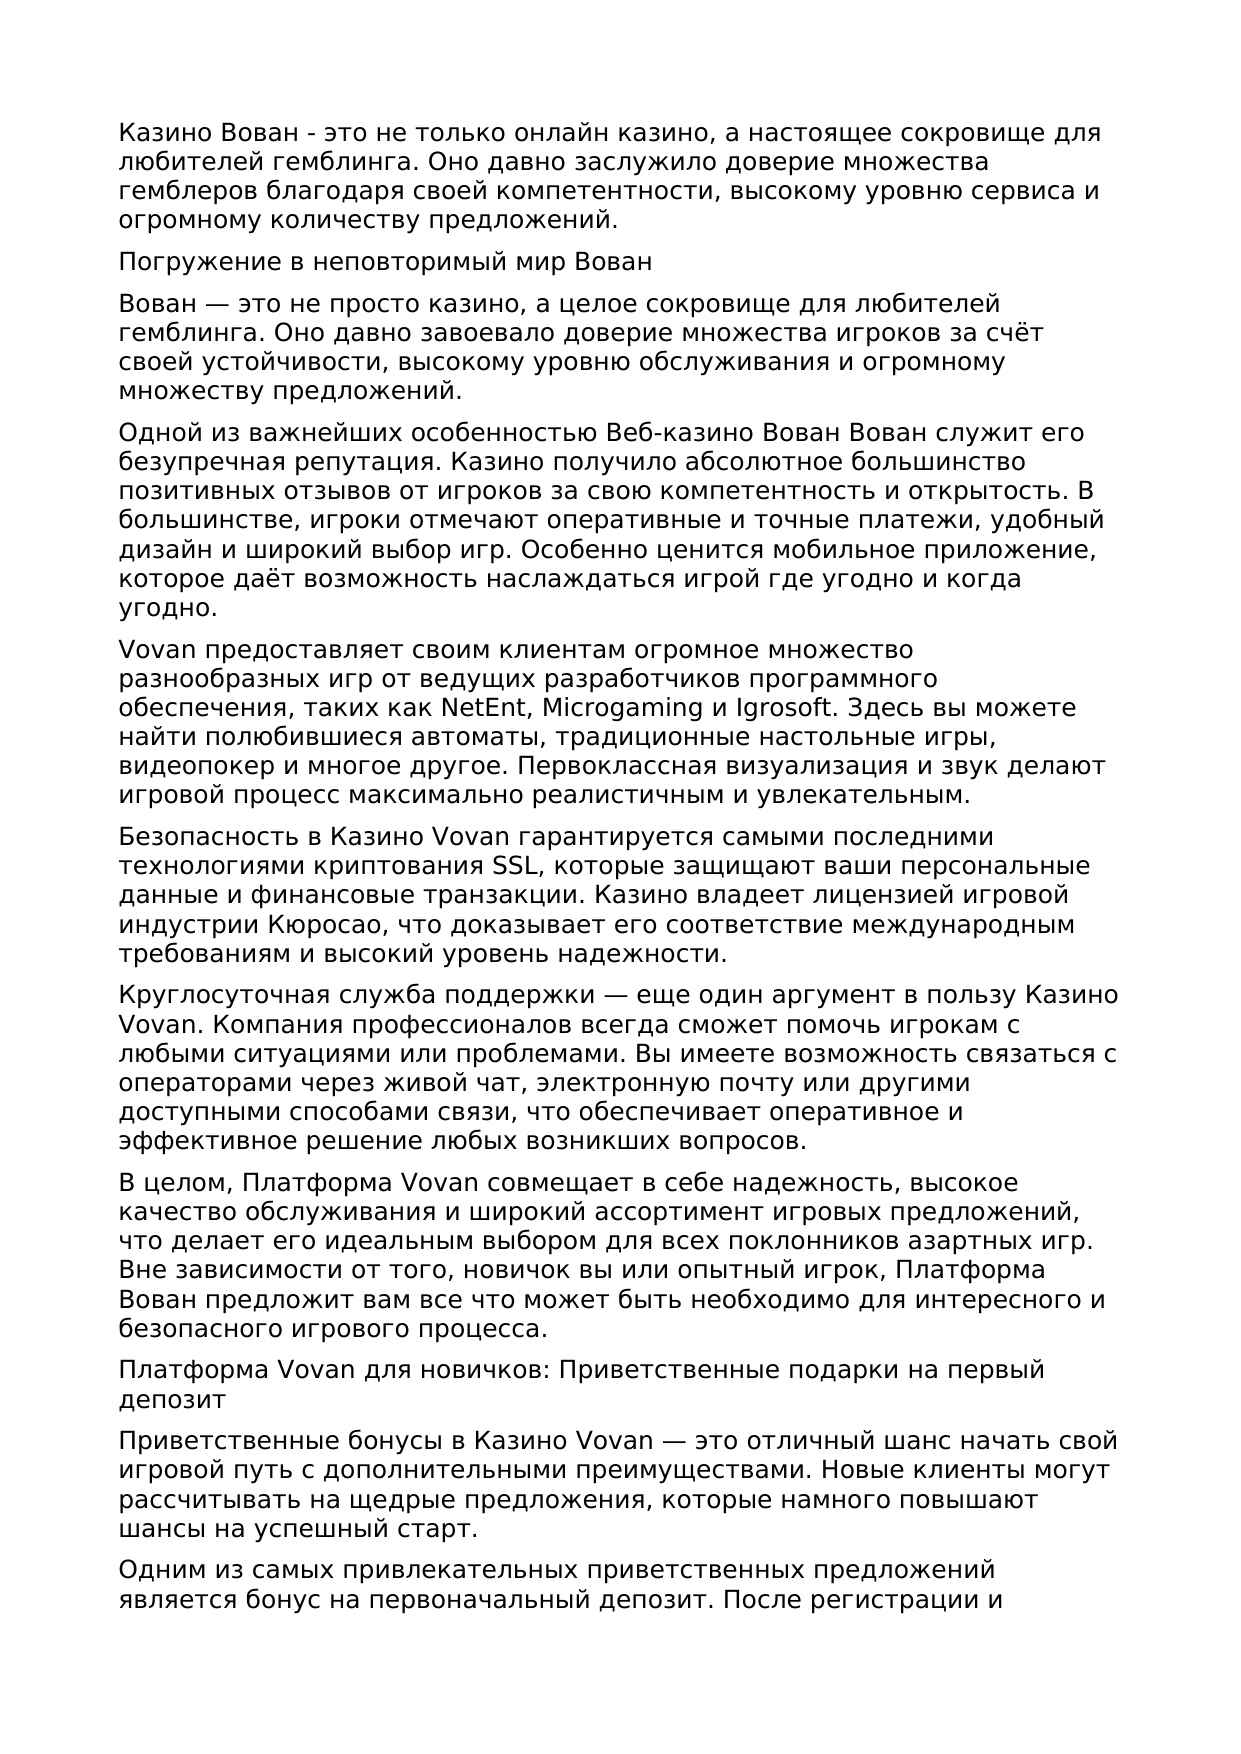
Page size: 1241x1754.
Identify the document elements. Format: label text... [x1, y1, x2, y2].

text В целом, Платформа Vovan совмещает в себе надежность, высокое качество обслуживания и широкий ассортимент игровых предложений, что делает его идеальным выбором для всех поклонников азартных игр. Вне зависимости от того, новичок вы или опытный игрок, Платформа Вован предложит вам все что может быть необходимо для интересного и безопасного игрового процесса. [118, 1168, 1122, 1343]
text Круглосуточная служба поддержки — еще один аргумент в пользу Казино Vovan. Компания профессионалов всегда сможет помочь игрокам с любыми ситуациями или проблемами. Вы имеете возможность связаться с операторами через живой чат, электронную почту или другими доступными способами связи, что обеспечивает оперативное и эффективное решение любых возникших вопросов. [118, 981, 1122, 1156]
text Платформа Vovan для новичков: Приветственные подарки на первый депозит [118, 1356, 1122, 1414]
text Одной из важнейших особенностью Веб-казино Вован Вован служит его безупречная репутация. Казино получило абсолютное большинство позитивных отзывов от игроков за свою компетентность и открытость. В большинстве, игроки отмечают оперативные и точные платежи, удобный дизайн и широкий выбор игр. Особенно ценится мобильное приложение, которое даёт возможность наслаждаться игрой где угодно и когда угодно. [118, 418, 1122, 622]
text Погружение в неповторимый мир Вован [118, 247, 1122, 276]
text Казино Вован - это не только онлайн казино, а настоящее сокровище для любителей гемблинга. Оно давно заслужило доверие множества гемблеров благодаря своей компетентности, высокому уровню сервиса и огромному количеству предложений. [118, 118, 1122, 235]
text Vovan предоставляет своим клиентам огромное множество разнообразных игр от ведущих разработчиков программного обеспечения, таких как NetEnt, Microgaming и Igrosoft. Здесь вы можете найти полюбившиеся автоматы, традиционные настольные игры, видеопокер и многое другое. Первоклассная визуализация и звук делают игровой процесс максимально реалистичным и увлекательным. [118, 635, 1122, 810]
text Приветственные бонусы в Казино Vovan — это отличный шанс начать свой игровой путь с дополнительными преимуществами. Новые клиенты могут рассчитывать на щедрые предложения, которые намного повышают шансы на успешный старт. [118, 1426, 1122, 1543]
text Вован — это не просто казино, а целое сокровище для любителей гемблинга. Оно давно завоевало доверие множества игроков за счёт своей устойчивости, высокому уровню обслуживания и огромному множеству предложений. [118, 289, 1122, 406]
text Одним из самых привлекательных приветственных предложений является бонус на первоначальный депозит. После регистрации и [118, 1556, 1122, 1614]
text Безопасность в Казино Vovan гарантируется самыми последними технологиями криптования SSL, которые защищают ваши персональные данные и финансовые транзакции. Казино владеет лицензией игровой индустрии Кюросао, что доказывает его соответствие международным требованиям и высокий уровень надежности. [118, 822, 1122, 968]
